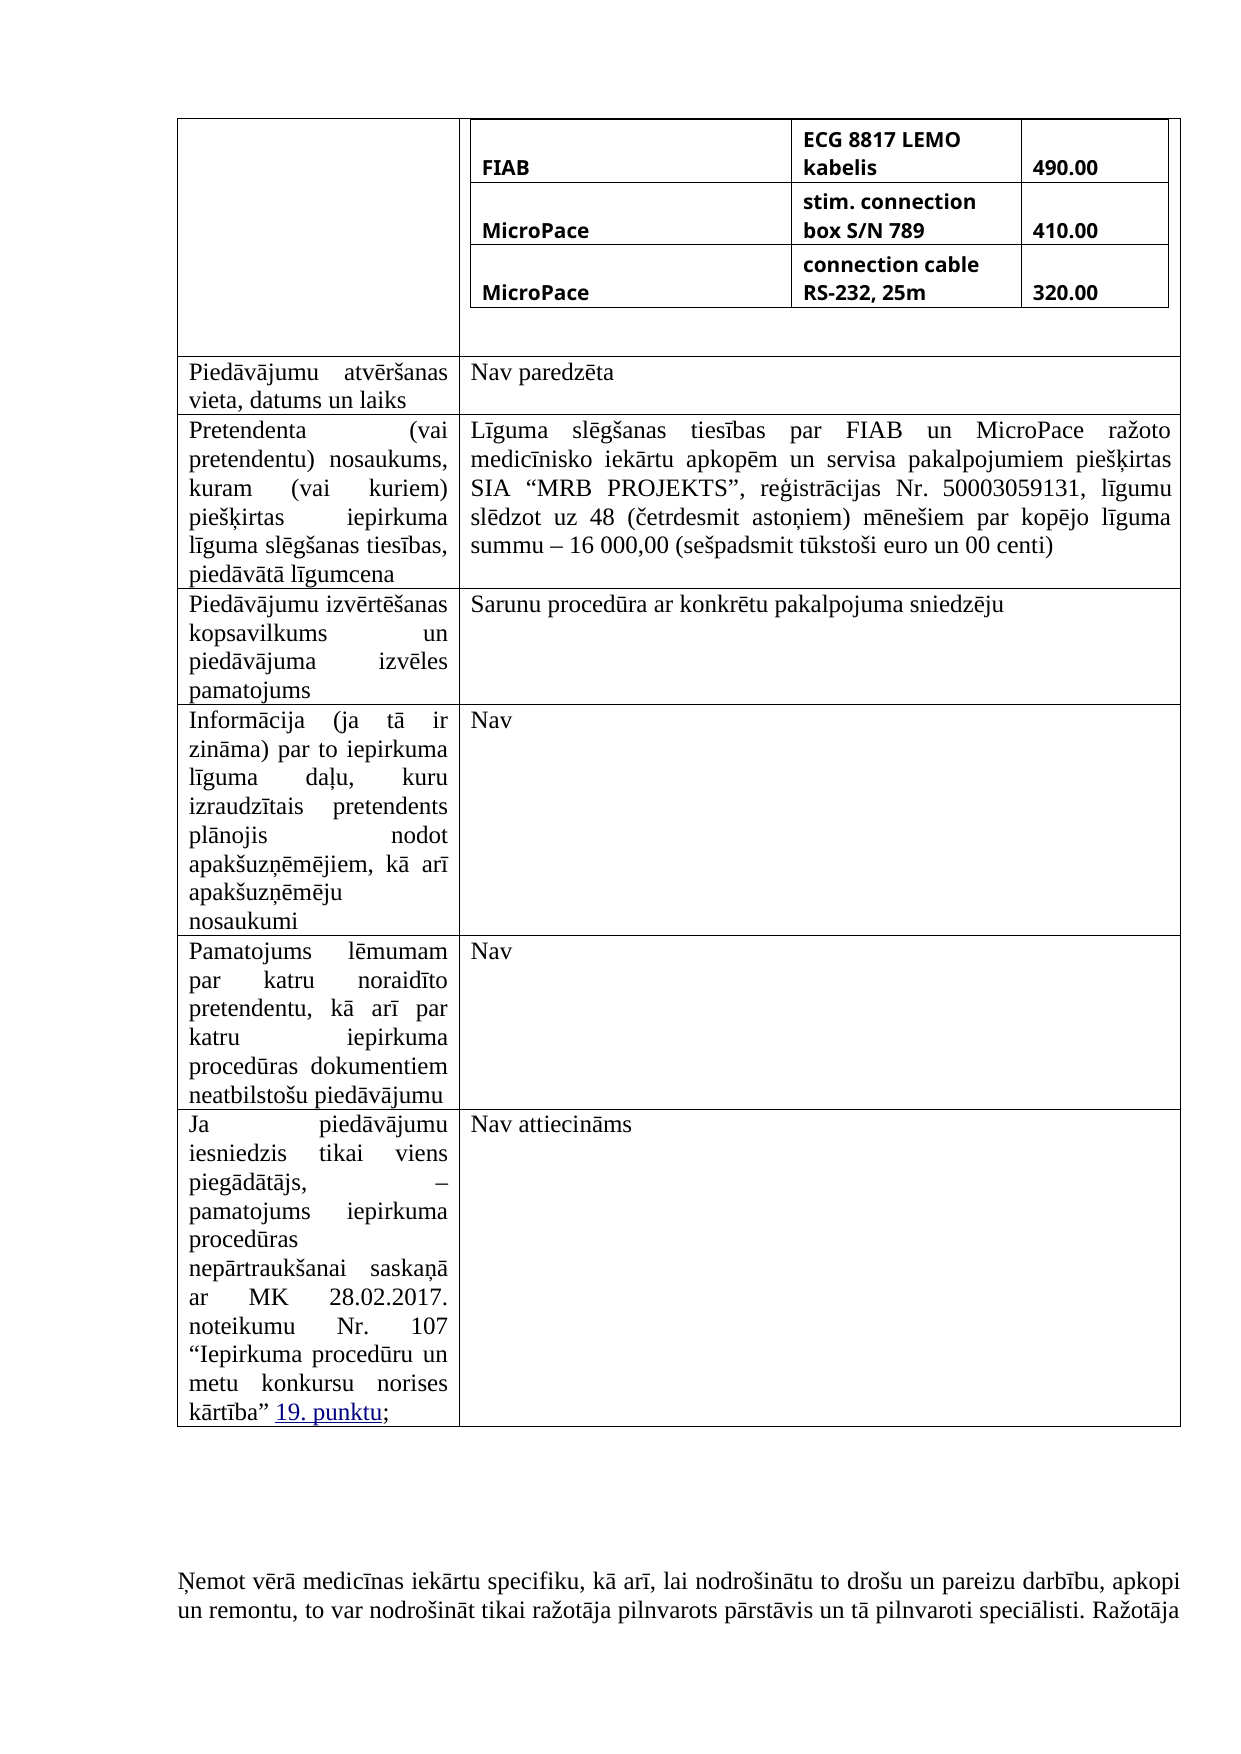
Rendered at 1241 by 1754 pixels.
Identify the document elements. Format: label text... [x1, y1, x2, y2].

table_cell connection cable RS-232, 25m [792, 245, 1021, 307]
table_cell [460, 119, 1180, 356]
table_cell 410.00 [1022, 183, 1168, 244]
table_cell Informācija (ja tā ir zināma) par to iepirkuma līguma daļu, kuru izraudzītais pretendents plānojis nodot apakšuzņēmējiem, kā arī apakšuzņēmēju nosaukumi [178, 705, 459, 935]
table_cell Pamatojums lēmumam par katru noraidīto pretendentu, kā arī par katru iepirkuma procedūras dokumentiem neatbilstošu piedāvājumu [178, 936, 459, 1108]
table_cell Nav [460, 705, 1180, 935]
table_cell ECG 8817 LEMO kabelis [792, 120, 1021, 182]
table_cell Nav attiecināms [460, 1110, 1180, 1426]
table_cell Nav paredzēta [460, 357, 1180, 414]
table_cell Nav [460, 936, 1180, 1108]
table_cell Pretendenta (vai pretendentu) nosaukums, kuram (vai kuriem) piešķirtas iepirkuma līguma slēgšanas tiesības, piedāvātā līgumcena [178, 415, 459, 588]
table_cell Sarunu procedūra ar konkrētu pakalpojuma sniedzēju [460, 589, 1180, 704]
table_cell Piedāvājumu atvēršanas vieta, datums un laiks [178, 357, 459, 414]
text Ņemot vērā medicīnas iekārtu specifiku, kā arī, lai nodrošinātu to drošu un pareizu darbību, apkopi un remontu, to var nodrošināt tikai ražotāja pilnvarots pārstāvis un tā pilnvaroti speciālisti. Ražotāja [177, 1566, 1181, 1623]
table_cell MicroPace [471, 245, 791, 307]
table_cell 320.00 [1022, 245, 1168, 307]
table_cell 490.00 [1022, 120, 1168, 182]
table_cell Līguma slēgšanas tiesības par FIAB un MicroPace ražoto medicīnisko iekārtu apkopēm un servisa pakalpojumiem piešķirtas SIA “MRB PROJEKTS”, reģistrācijas Nr. 50003059131, līgumu slēdzot uz 48 (četrdesmit astoņiem) mēnešiem par kopējo līguma summu – 16 000,00 (sešpadsmit tūkstoši euro un 00 centi) [460, 415, 1180, 588]
table_cell Ja piedāvājumu iesniedzis tikai viens piegādātājs, – pamatojums iepirkuma procedūras nepārtraukšanai saskaņā ar MK 28.02.2017. noteikumu Nr. 107 “Iepirkuma procedūru un metu konkursu norises kārtība” 19. punktu; [178, 1110, 459, 1426]
table_cell [178, 119, 459, 356]
table_cell MicroPace [471, 183, 791, 244]
table_cell FIAB [471, 120, 791, 182]
table_cell Piedāvājumu izvērtēšanas kopsavilkums un piedāvājuma izvēles pamatojums [178, 589, 459, 704]
table_cell stim. connection box S/N 789 [792, 183, 1021, 244]
